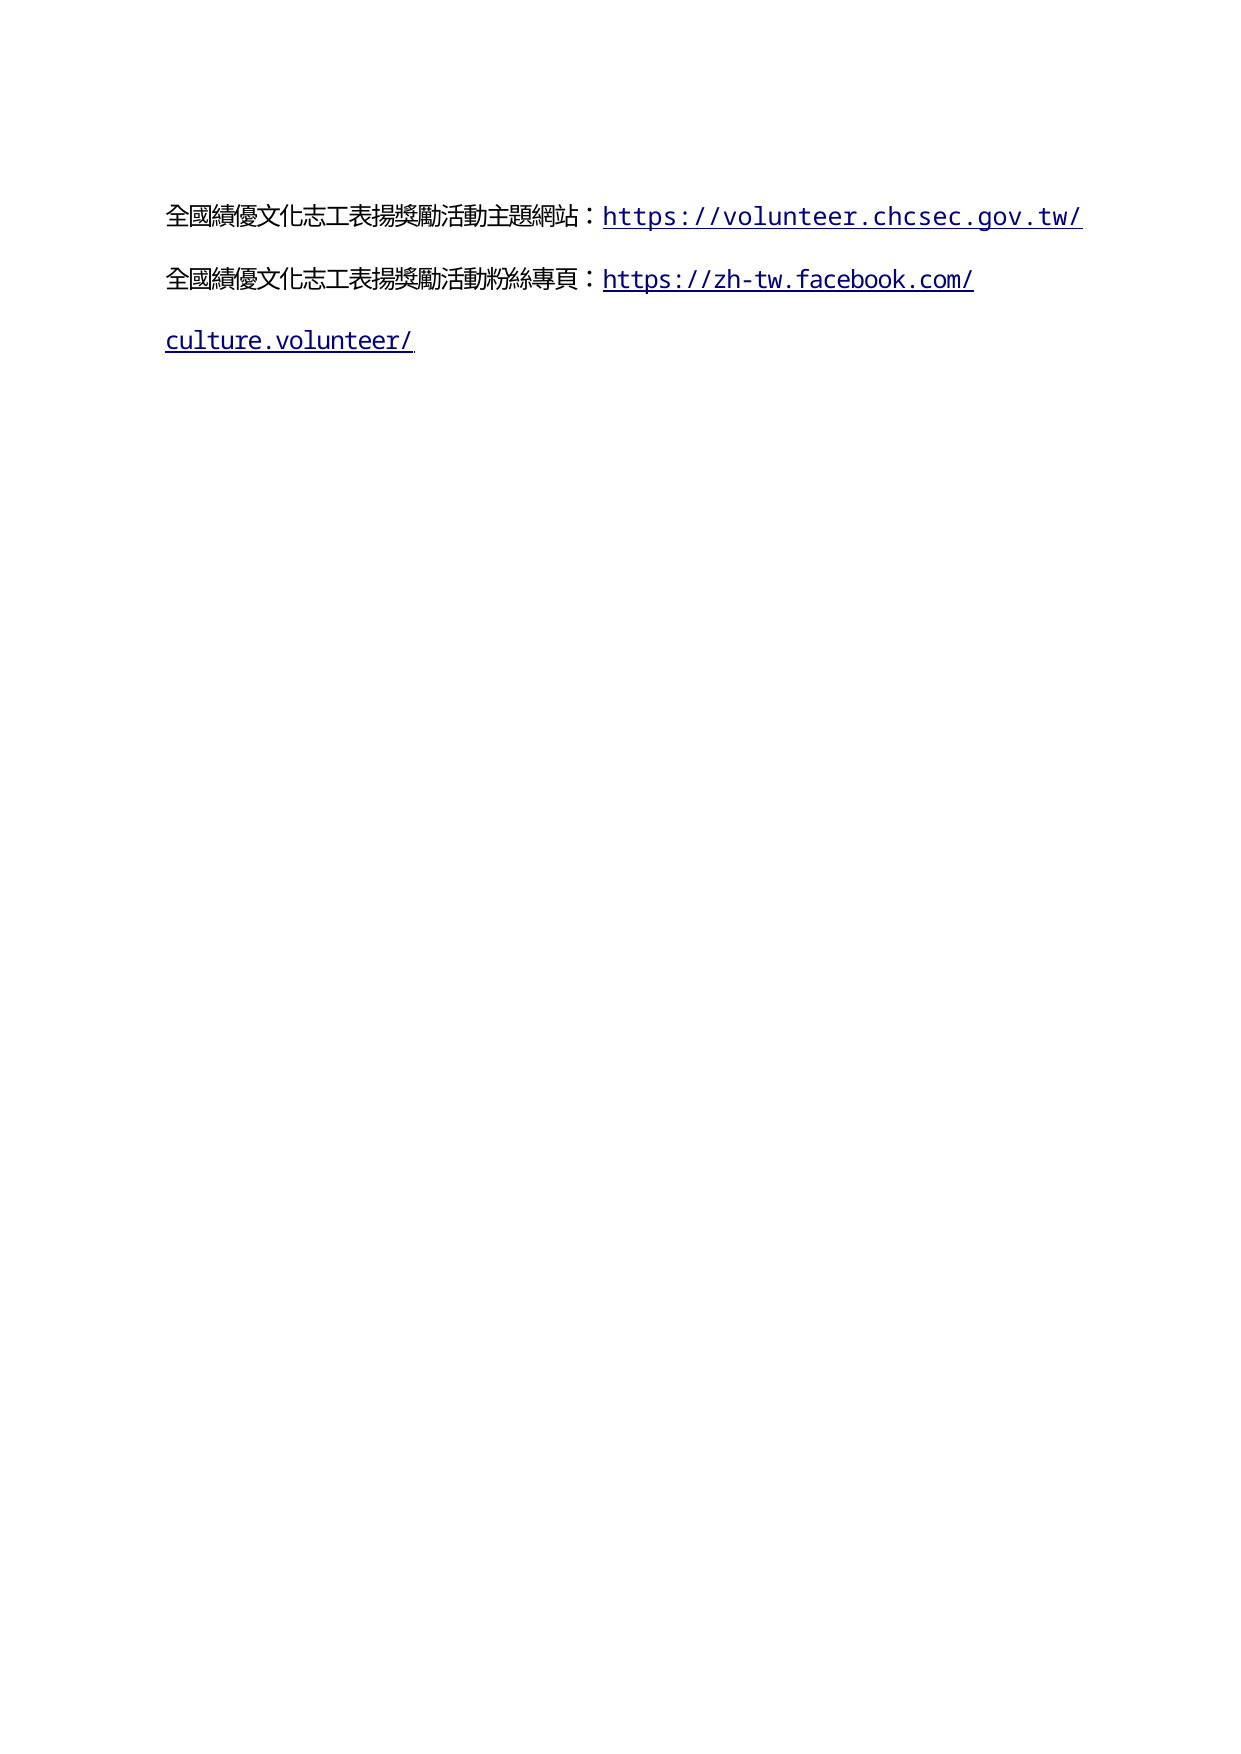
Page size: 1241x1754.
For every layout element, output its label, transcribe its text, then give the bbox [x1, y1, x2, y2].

text 全國績優文化志工表揚獎勵活動主題網站：https://volunteer.chcsec.gov.tw/ [165, 173, 1110, 236]
text 全國績優文化志工表揚獎勵活動粉絲專頁：https://zh-tw.facebook.com/culture.volunteer/ [165, 236, 1110, 361]
